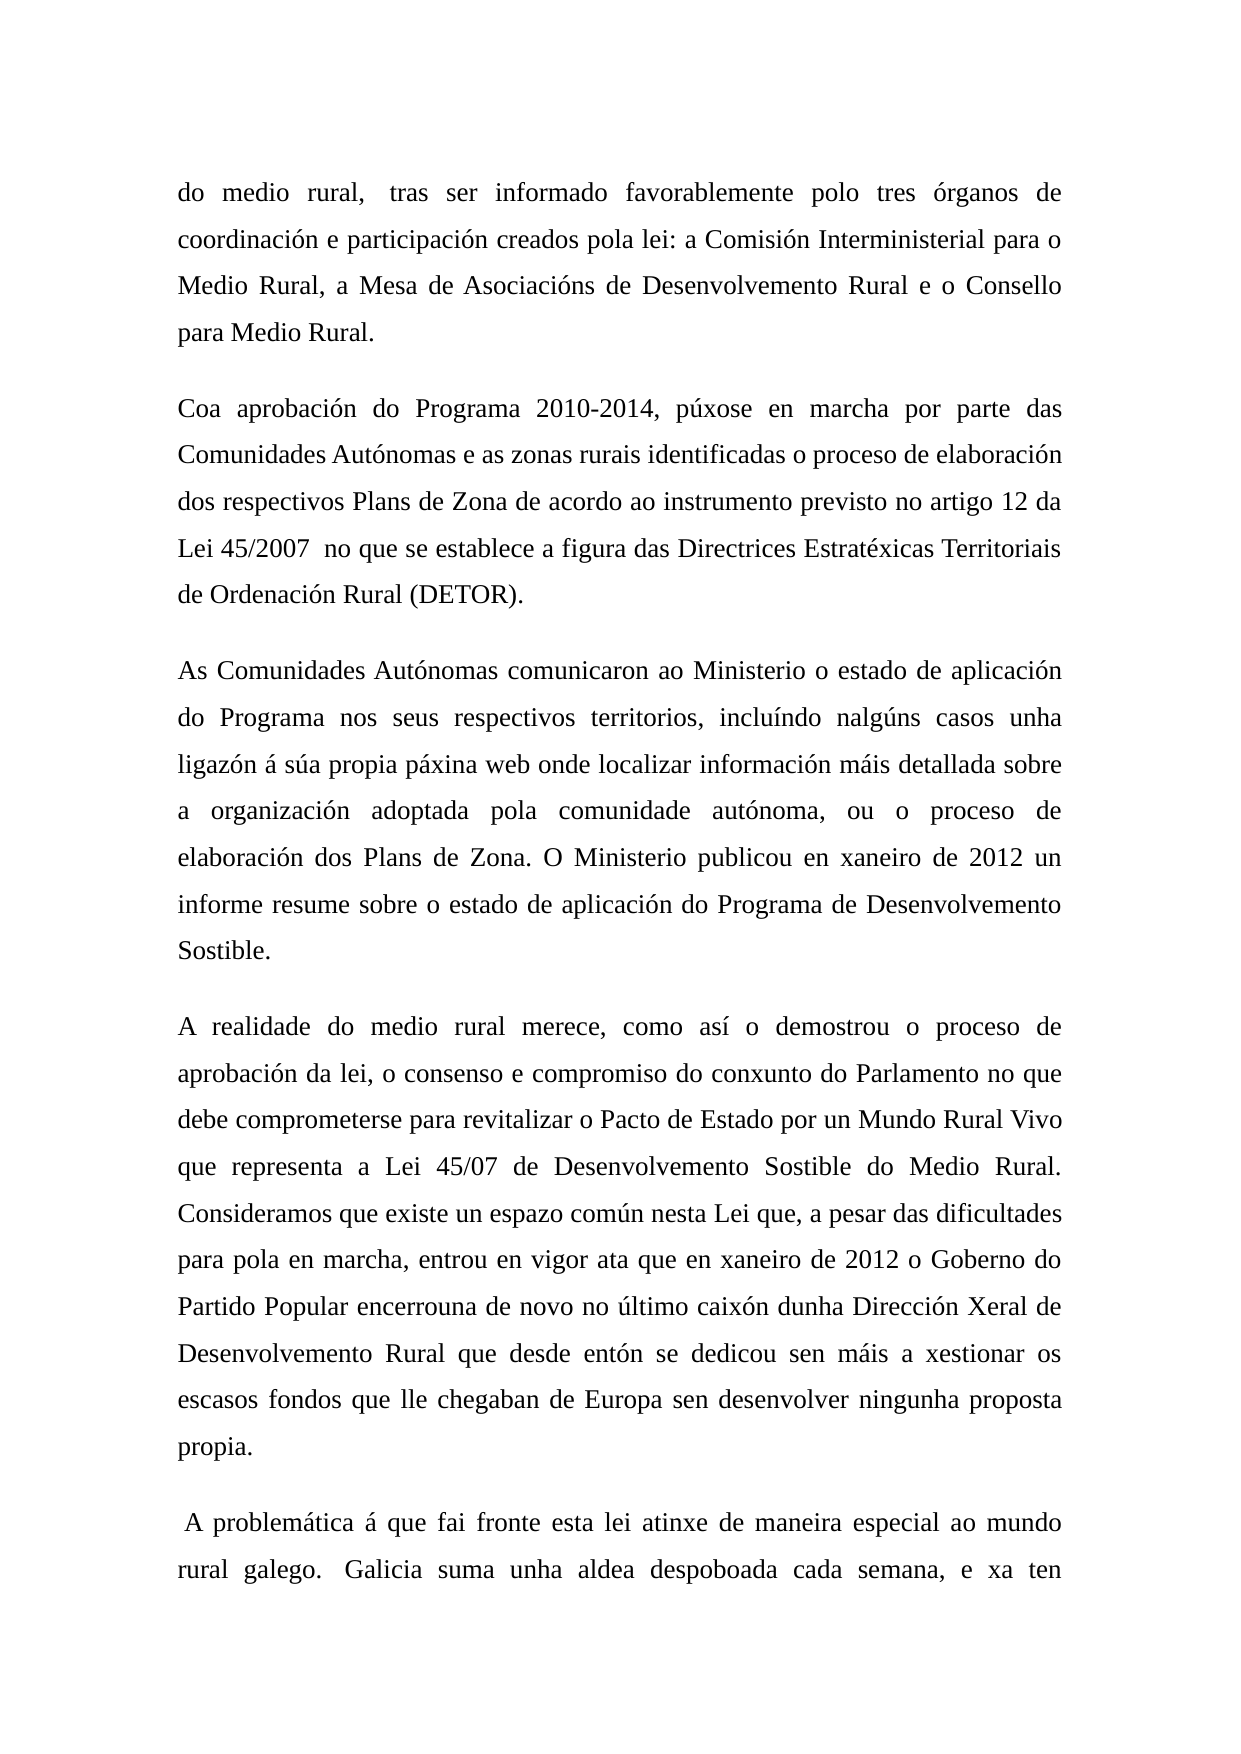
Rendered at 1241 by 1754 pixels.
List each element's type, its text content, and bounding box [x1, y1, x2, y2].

text do medio rural, tras ser informado favorablemente polo tres órganos de coordinación e participación creados pola lei: a Comisión Interministerial para o Medio Rural, a Mesa de Asociacións de Desenvolvemento Rural e o Consello para Medio Rural. [177, 176, 1063, 347]
text A problemática á que fai fronte esta lei atinxe de maneira especial ao mundo rural galego. Galicia suma unha aldea despoboada cada semana, e xa ten [177, 1506, 1063, 1584]
text A realidade do medio rural merece, como así o demostrou o proceso de aprobación da lei, o consenso e compromiso do conxunto do Parlamento no que debe comprometerse para revitalizar o Pacto de Estado por un Mundo Rural Vivo que representa a Lei 45/07 de Desenvolvemento Sostible do Medio Rural. Consideramos que existe un espazo común nesta Lei que, a pesar das dificultades para pola en marcha, entrou en vigor ata que en xaneiro de 2012 o Goberno do Partido Popular encerrouna de novo no último caixón dunha Dirección Xeral de Desenvolvemento Rural que desde entón se dedicou sen máis a xestionar os escasos fondos que lle chegaban de Europa sen desenvolver ningunha proposta propia. [177, 1010, 1063, 1461]
text As Comunidades Autónomas comunicaron ao Ministerio o estado de aplicación do Programa nos seus respectivos territorios, incluíndo nalgúns casos unha ligazón á súa propia páxina web onde localizar información máis detallada sobre a organización adoptada pola comunidade autónoma, ou o proceso de elaboración dos Plans de Zona. O Ministerio publicou en xaneiro de 2012 un informe resume sobre o estado de aplicación do Programa de Desenvolvemento Sostible. [177, 654, 1063, 966]
text Coa aprobación do Programa 2010-2014, púxose en marcha por parte das Comunidades Autónomas e as zonas rurais identificadas o proceso de elaboración dos respectivos Plans de Zona de acordo ao instrumento previsto no artigo 12 da Lei 45/2007 no que se establece a figura das Directrices Estratéxicas Territoriais de Ordenación Rural (DETOR). [177, 392, 1063, 610]
